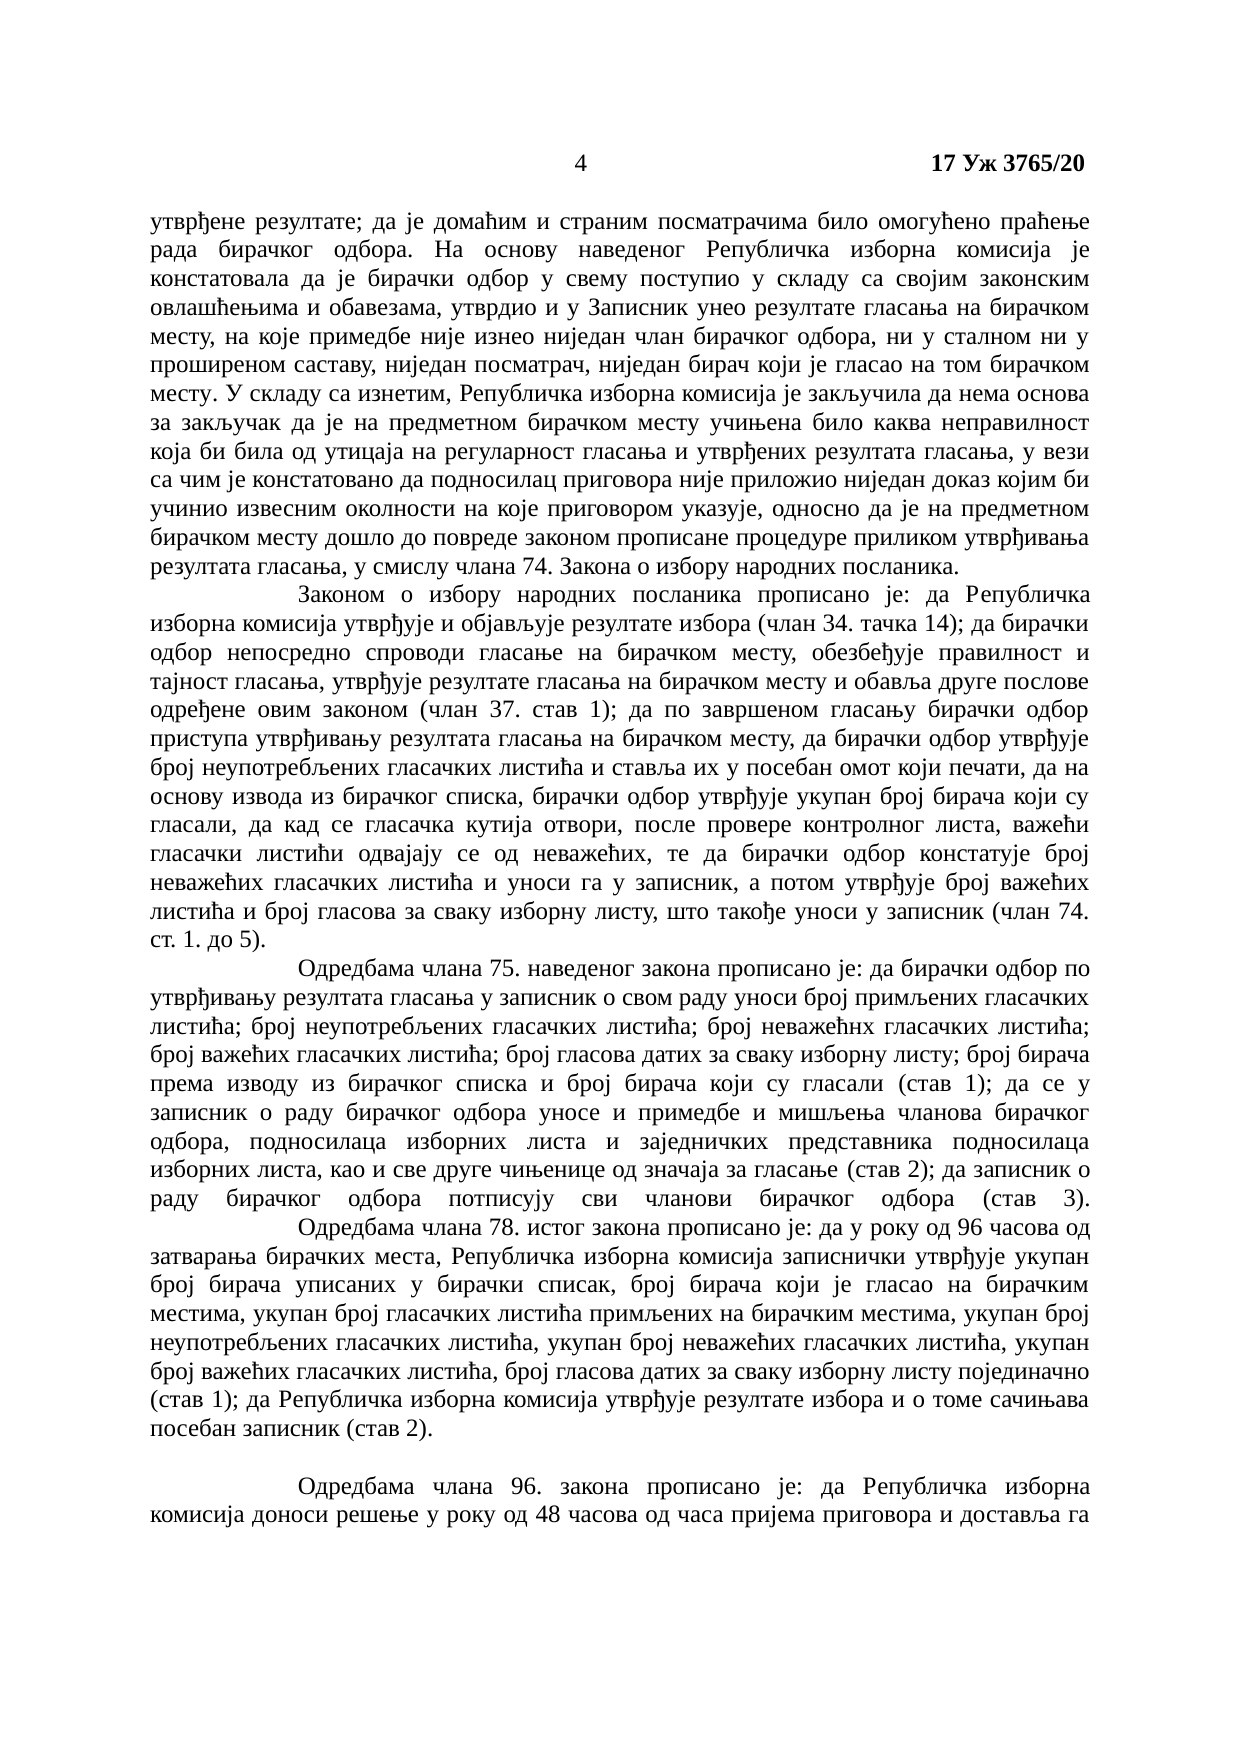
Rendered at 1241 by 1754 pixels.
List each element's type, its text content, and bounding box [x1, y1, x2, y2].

text утврђене резултате; да је домаћим и страним посматрачима било омогућено праћење рада бирачког одбора. На основу наведеног Републичка изборна комисија је констатовала да је бирачки одбор у свему поступио у складу са својим законским овлашћењима и обавезама, утврдио и у Записник унео резултате гласања на бирачком месту, на које примедбе није изнео ниједан члан бирачког одбора, ни у сталном ни у проширеном саставу, ниједан посматрач, ниједан бирач који је гласао на том бирачком месту. У складу са изнетим, Републичка изборна комисија је закључила да нема основа за закључак да је на предметном бирачком месту учињена било каква неправилност која би била од утицаја на регуларност гласања и утврђених резултата гласања, у вези са чим је констатовано да подносилац приговора није приложио ниједан доказ којим би учинио извесним околности на које приговором указује, односно да је на предметном бирачком месту дошло до повреде законом прописане процедуре приликом утврђивања резултата гласања, у смислу члана 74. Закона о избору народних посланика. [150, 206, 1091, 579]
text Одредбама члана 75. наведеног закона прописано је: да бирачки одбор по утврђивању резултата гласања у записник о свом раду уноси број примљених гласачких листића; број неупотребљених гласачких листића; број неважећнх гласачких листића; број важећих гласачких листића; број гласова датих за сваку изборну листу; број бирача према изводу из бирачког списка и број бирача који су гласали (став 1); да се у записник о раду бирачког одбора уносе и примедбе и мишљења чланова бирачког одбора, подносилаца изборних листа и заједничких представника подносилаца изборних листа, као и све друге чињенице од значаја за гласање (став 2); да записник о раду бирачког одбора потписују сви чланови бирачког одбора (став 3). Одредбама члана 78. истог закона прописано је: да у року од 96 часова од затварања бирачких места, Републичка изборна комисија записнички утврђује укупан број бирача уписаних у бирачки списак, број бирача који је гласао на бирачким местима, укупан број гласачких листића примљених на бирачким местима, укупан број неупотребљених гласачких листића, укупан број неважећих гласачких листића, укупан број важећих гласачких листића, број гласова датих за сваку изборну листу појединачно (став 1); да Републичка изборна комисија утврђује резултате избора и о томе сачињава посебан записник (став 2). [150, 953, 1091, 1442]
text Законом о избору народних посланика прописано је: да Републичка изборна комисија утврђује и објављује резултате избора (члан 34. тачка 14); да бирачки одбор непосредно спроводи гласање на бирачком месту, обезбеђује правилност и тајност гласања, утврђује резултате гласања на бирачком месту и обавља друге послове одређене овим законом (члан 37. став 1); да по завршеном гласању бирачки одбор приступа утврђивању резултата гласања на бирачком месту, да бирачки одбор утврђује број неупотребљених гласачких листића и ставља их у посебан омот који печати, да на основу извода из бирачког списка, бирачки одбор утврђује укупан број бирача који су гласали, да кад се гласачка кутија отвори, после провере контролног листа, важећи гласачки листићи одвајају се од неважећих, те да бирачки одбор констатује број неважећих гласачких листића и уноси га у записник, а потом утврђује број важећих листића и број гласова за сваку изборну листу, што такође уноси у записник (члан 74. ст. 1. до 5). [150, 579, 1091, 953]
text Одредбама члана 96. закона прописано је: да Републичка изборна комисија доноси решење у року од 48 часова од часа пријема приговора и доставља га [150, 1471, 1091, 1528]
